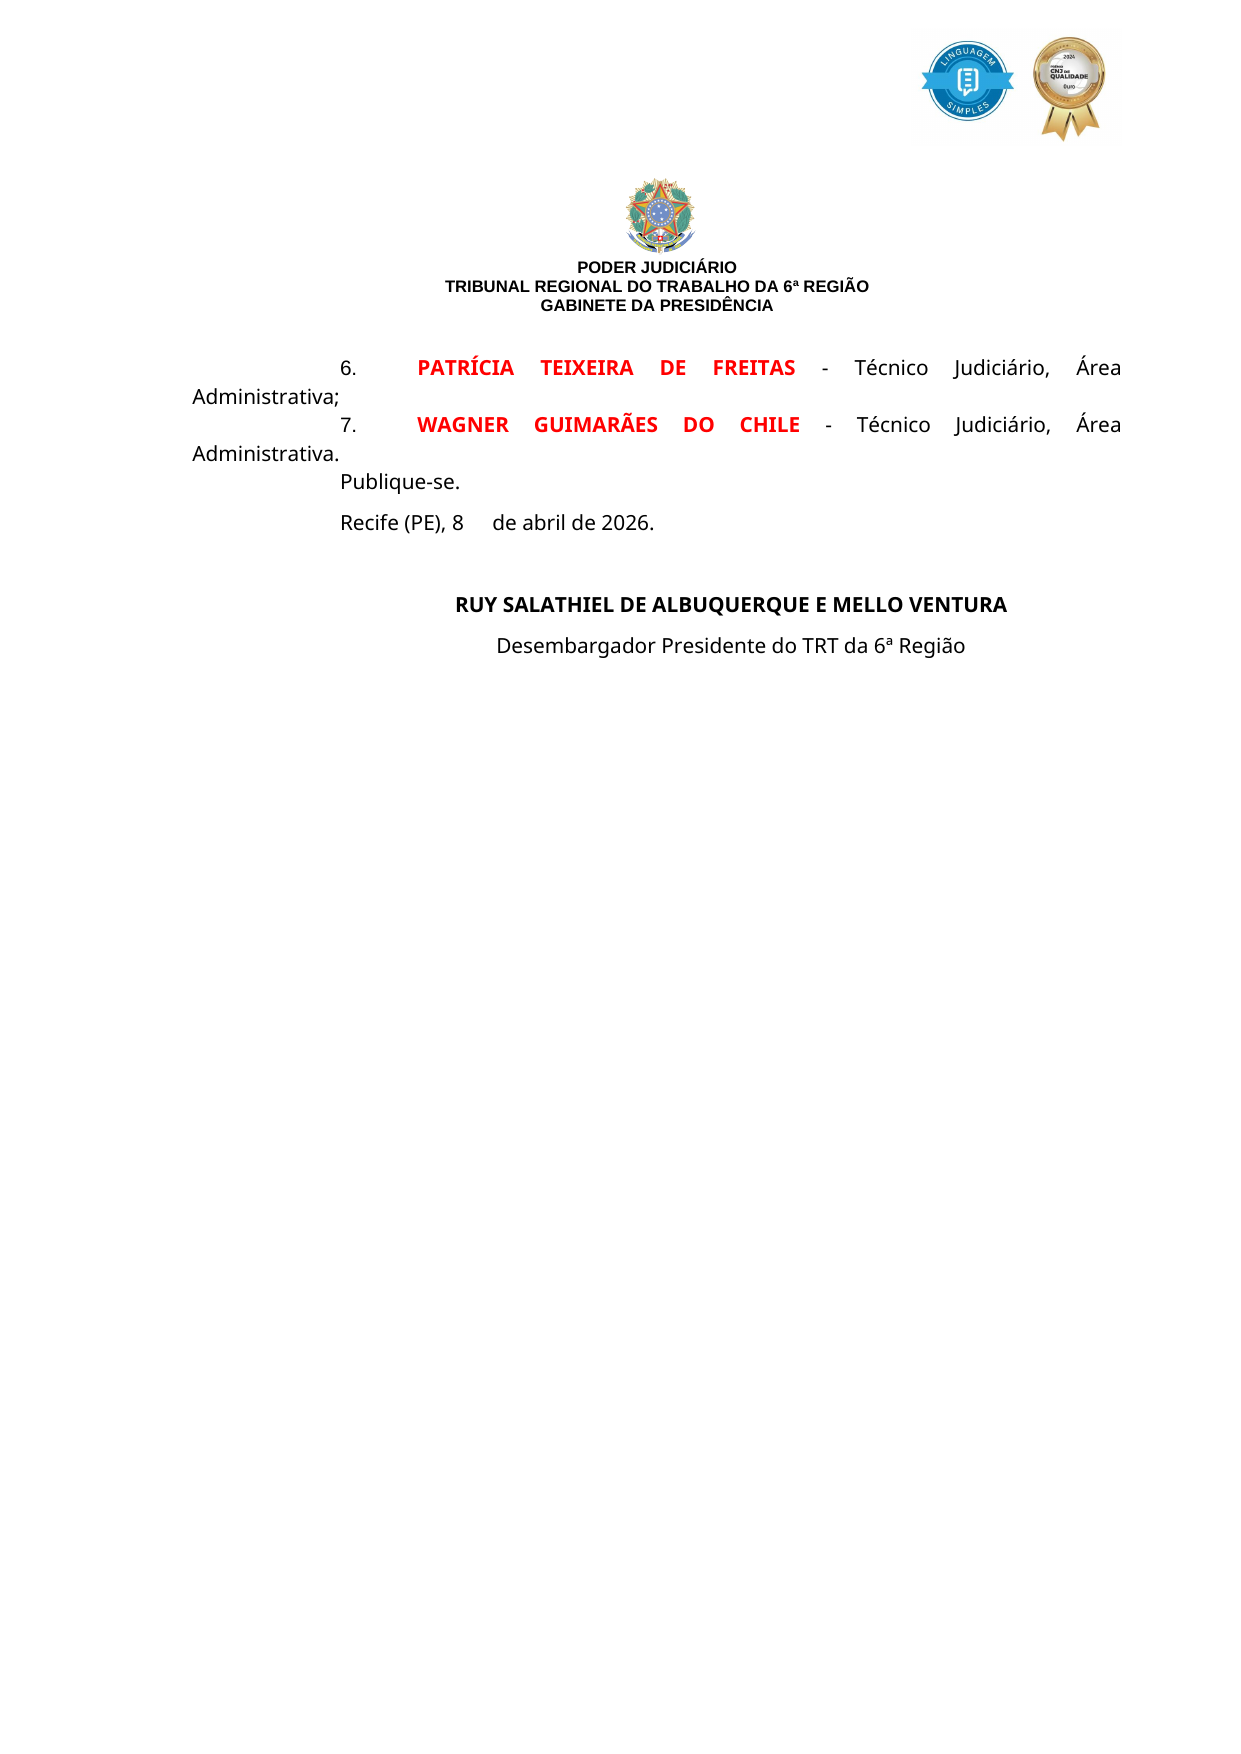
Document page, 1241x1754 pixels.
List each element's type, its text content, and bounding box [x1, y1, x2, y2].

text Recife (PE), 8 de abril de 2026. [192, 508, 1122, 537]
text Desembargador Presidente do TRT da 6ª Região [192, 631, 1122, 659]
list WAGNER GUIMARÃES DO CHILE - Técnico Judiciário, Área Administrativa. [192, 410, 1122, 467]
picture [620, 174, 699, 258]
text RUY SALATHIEL DE ALBUQUERQUE E MELLO VENTURA [192, 590, 1122, 618]
text Publique-se. [192, 467, 1122, 496]
picture [911, 28, 1123, 146]
list PATRÍCIA TEIXEIRA DE FREITAS - Técnico Judiciário, Área Administrativa; [192, 353, 1122, 410]
